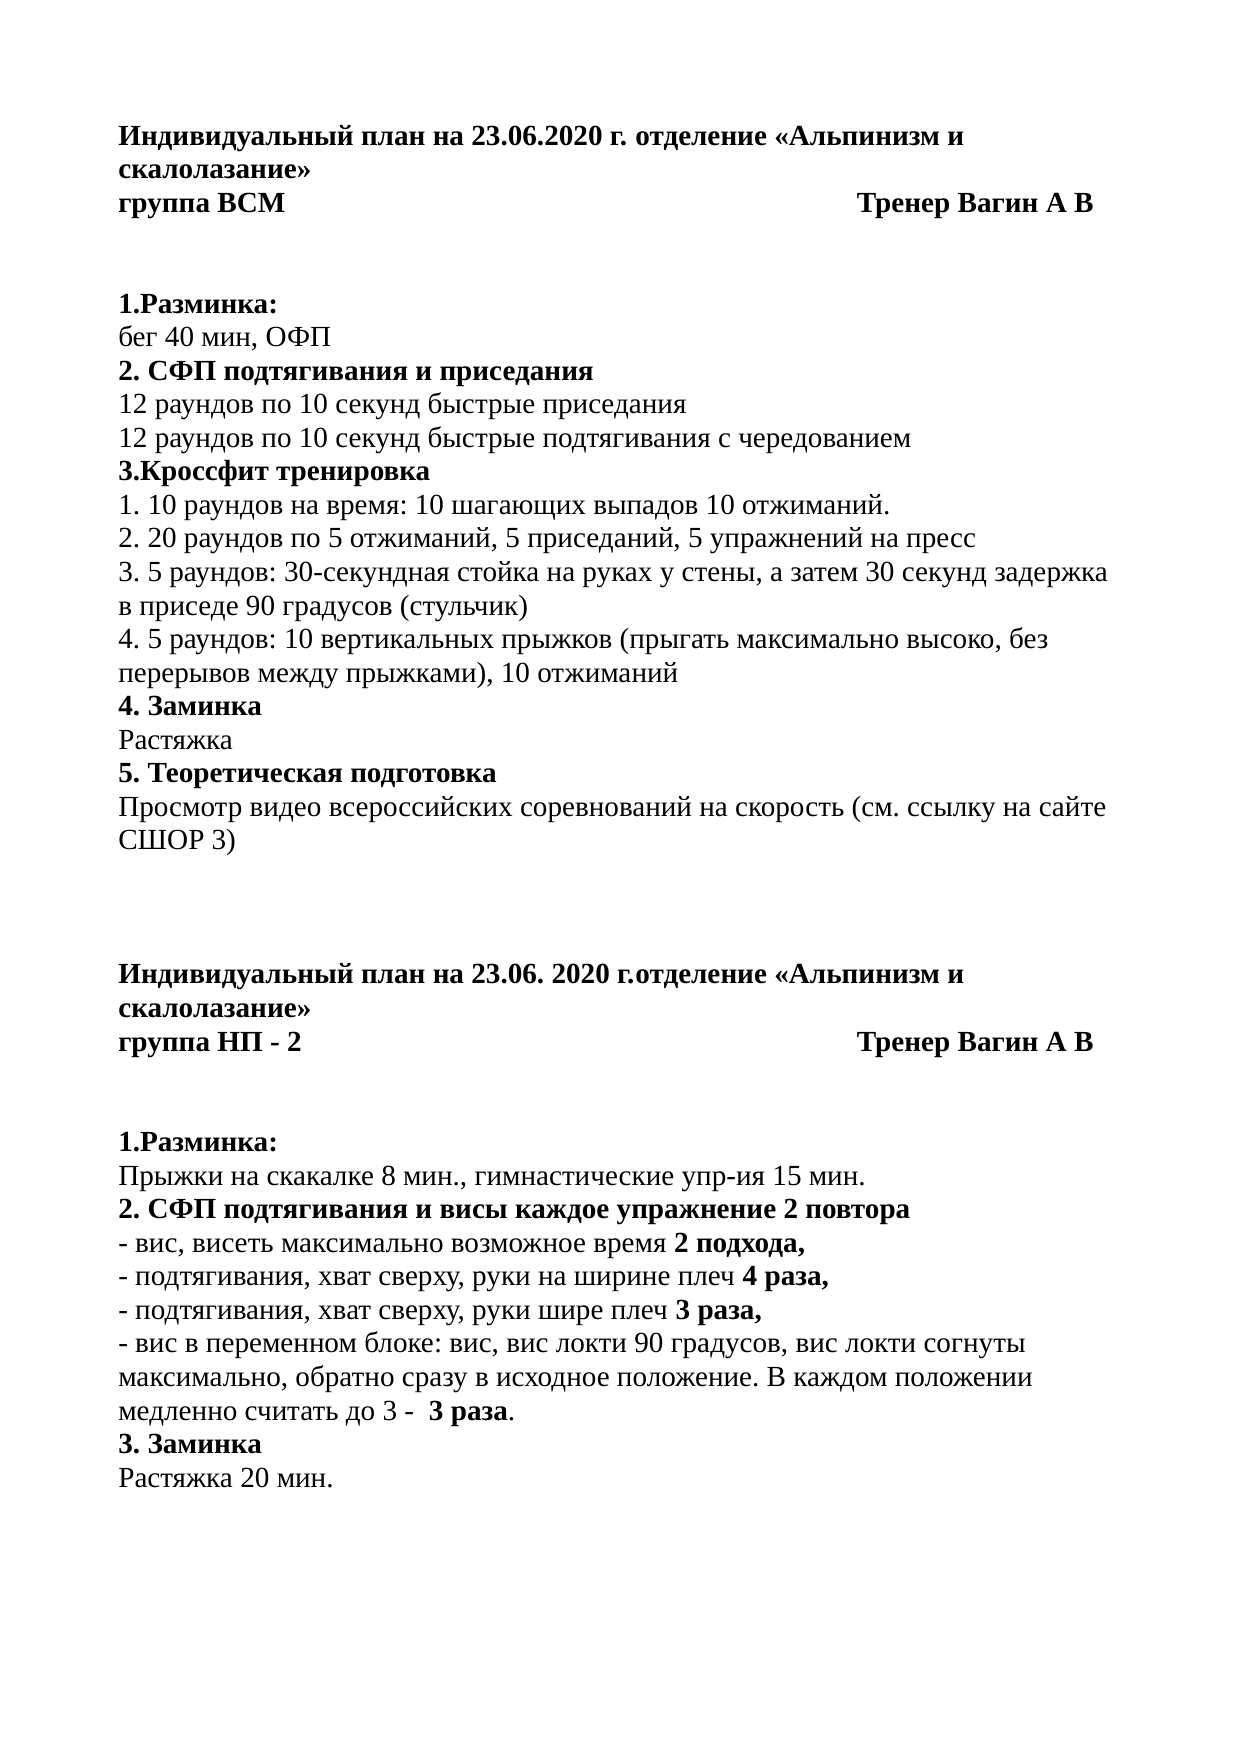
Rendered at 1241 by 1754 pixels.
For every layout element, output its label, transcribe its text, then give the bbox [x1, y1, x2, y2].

text 2. СФП подтягивания и висы каждое упражнение 2 повтора [118, 1191, 1122, 1225]
text Растяжка [118, 722, 1122, 755]
text группа ВСМ Тренер Вагин А В [118, 185, 1122, 219]
text 1. 10 раундов на время: 10 шагающих выпадов 10 отжиманий. [118, 487, 1122, 521]
text 5. Теоретическая подготовка [118, 755, 1122, 789]
text 4. Заминка [118, 688, 1122, 722]
text Просмотр видео всероссийских соревнований на скорость (см. ссылку на сайте СШОР 3) [118, 789, 1122, 856]
text 12 раундов по 10 секунд быстрые подтягивания с чередованием [118, 420, 1122, 453]
text 1.Разминка: [118, 1124, 1122, 1158]
text 3. Заминка [118, 1426, 1122, 1460]
text Индивидуальный план на 23.06.2020 г. отделение «Альпинизм и скалолазание» [118, 118, 1122, 185]
text - вис, висеть максимально возможное время 2 подхода, [118, 1225, 1122, 1258]
text Индивидуальный план на 23.06. 2020 г. отделение «Альпинизм и скалолазание» [118, 957, 1122, 1024]
text - вис в переменном блоке: вис, вис локти 90 градусов, вис локти согнуты максимально, обратно сразу в исходное положение. В каждом положении медленно считать до 3 - 3 раза. [118, 1326, 1122, 1426]
text - подтягивания, хват сверху, руки на ширине плеч 4 раза, [118, 1258, 1122, 1292]
text 3.Кроссфит тренировка [118, 453, 1122, 487]
text 2. 20 раундов по 5 отжиманий, 5 приседаний, 5 упражнений на пресс [118, 521, 1122, 554]
text Прыжки на скакалке 8 мин., гимнастические упр-ия 15 мин. [118, 1158, 1122, 1191]
text бег 40 мин, ОФП [118, 319, 1122, 353]
text 2. СФП подтягивания и приседания [118, 353, 1122, 386]
text 1.Разминка: [118, 286, 1122, 319]
text Растяжка 20 мин. [118, 1460, 1122, 1493]
text 4. 5 раундов: 10 вертикальных прыжков (прыгать максимально высоко, без перерывов между прыжками), 10 отжиманий [118, 621, 1122, 688]
text - подтягивания, хват сверху, руки шире плеч 3 раза, [118, 1292, 1122, 1326]
text 12 раундов по 10 секунд быстрые приседания [118, 386, 1122, 420]
text группа НП - 2 Тренер Вагин А В [118, 1024, 1122, 1057]
text 3. 5 раундов: 30-секундная стойка на руках у стены, а затем 30 секунд задержка в приседе 90 градусов (стульчик) [118, 554, 1122, 621]
